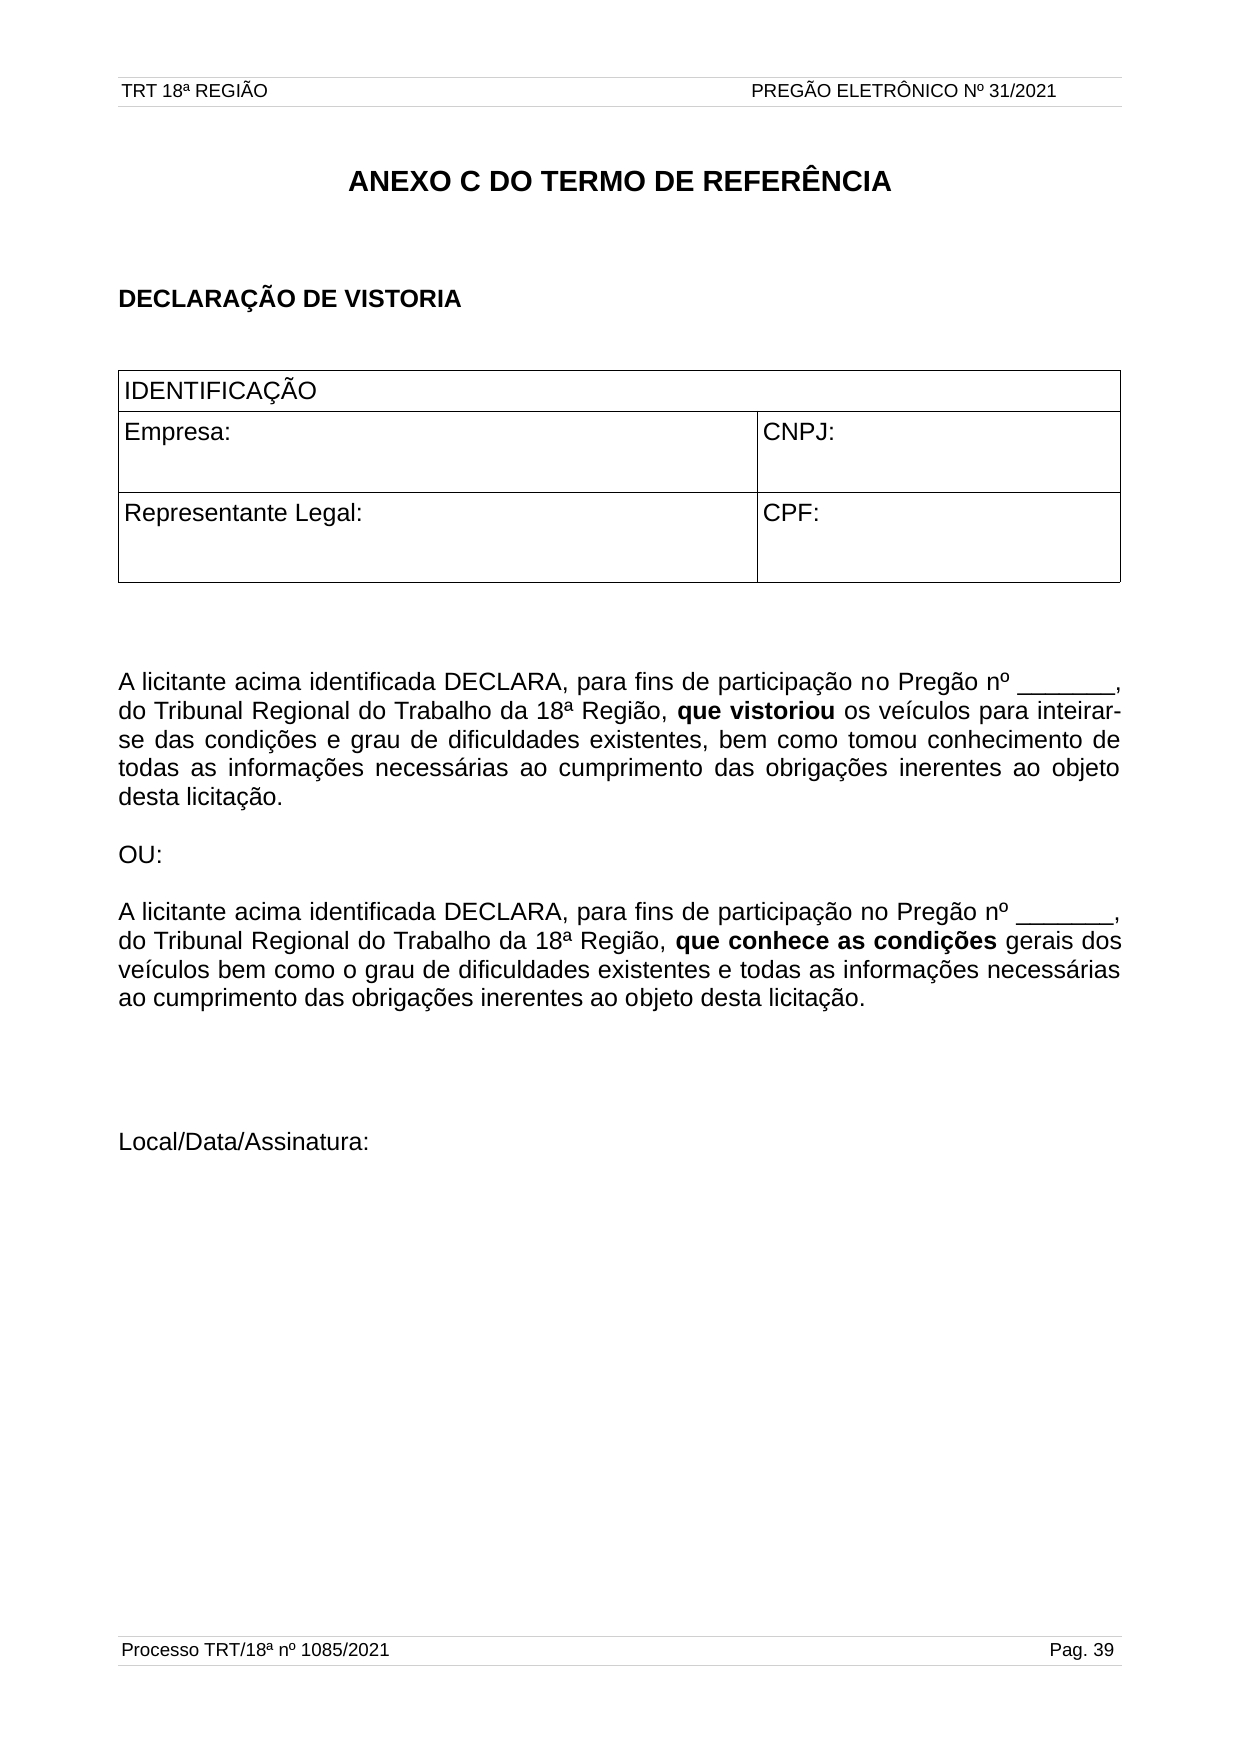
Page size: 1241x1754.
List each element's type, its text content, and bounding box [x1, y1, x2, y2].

table_cell CNPJ: [758, 412, 1120, 492]
text A licitante acima identificada DECLARA, para fins de participação no Pregão nº _______, do Tribunal Regional do Trabalho da 18ª Região, que conhece as condições gerais dos veículos bem como o grau de dificuldades existentes e todas as informações necessárias ao cumprimento das obrigações inerentes ao objeto desta licitação. [118, 897, 1122, 1012]
text ANEXO C DO TERMO DE REFERÊNCIA [118, 164, 1122, 198]
table_cell Representante Legal: [119, 493, 757, 582]
text Local/Data/Assinatura: [118, 1127, 1122, 1156]
table_cell Empresa: [119, 412, 757, 492]
text OU: [118, 840, 1122, 868]
text A licitante acima identificada DECLARA, para fins de participação no Pregão nº _______, do Tribunal Regional do Trabalho da 18ª Região, que vistoriou os veículos para inteirar-se das condições e grau de dificuldades existentes, bem como tomou conhecimento de todas as informações necessárias ao cumprimento das obrigações inerentes ao objeto desta licitação. [118, 667, 1122, 811]
text DECLARAÇÃO DE VISTORIA [118, 284, 1122, 313]
table_header IDENTIFICAÇÃO [119, 371, 1120, 411]
table_cell CPF: [758, 493, 1120, 582]
